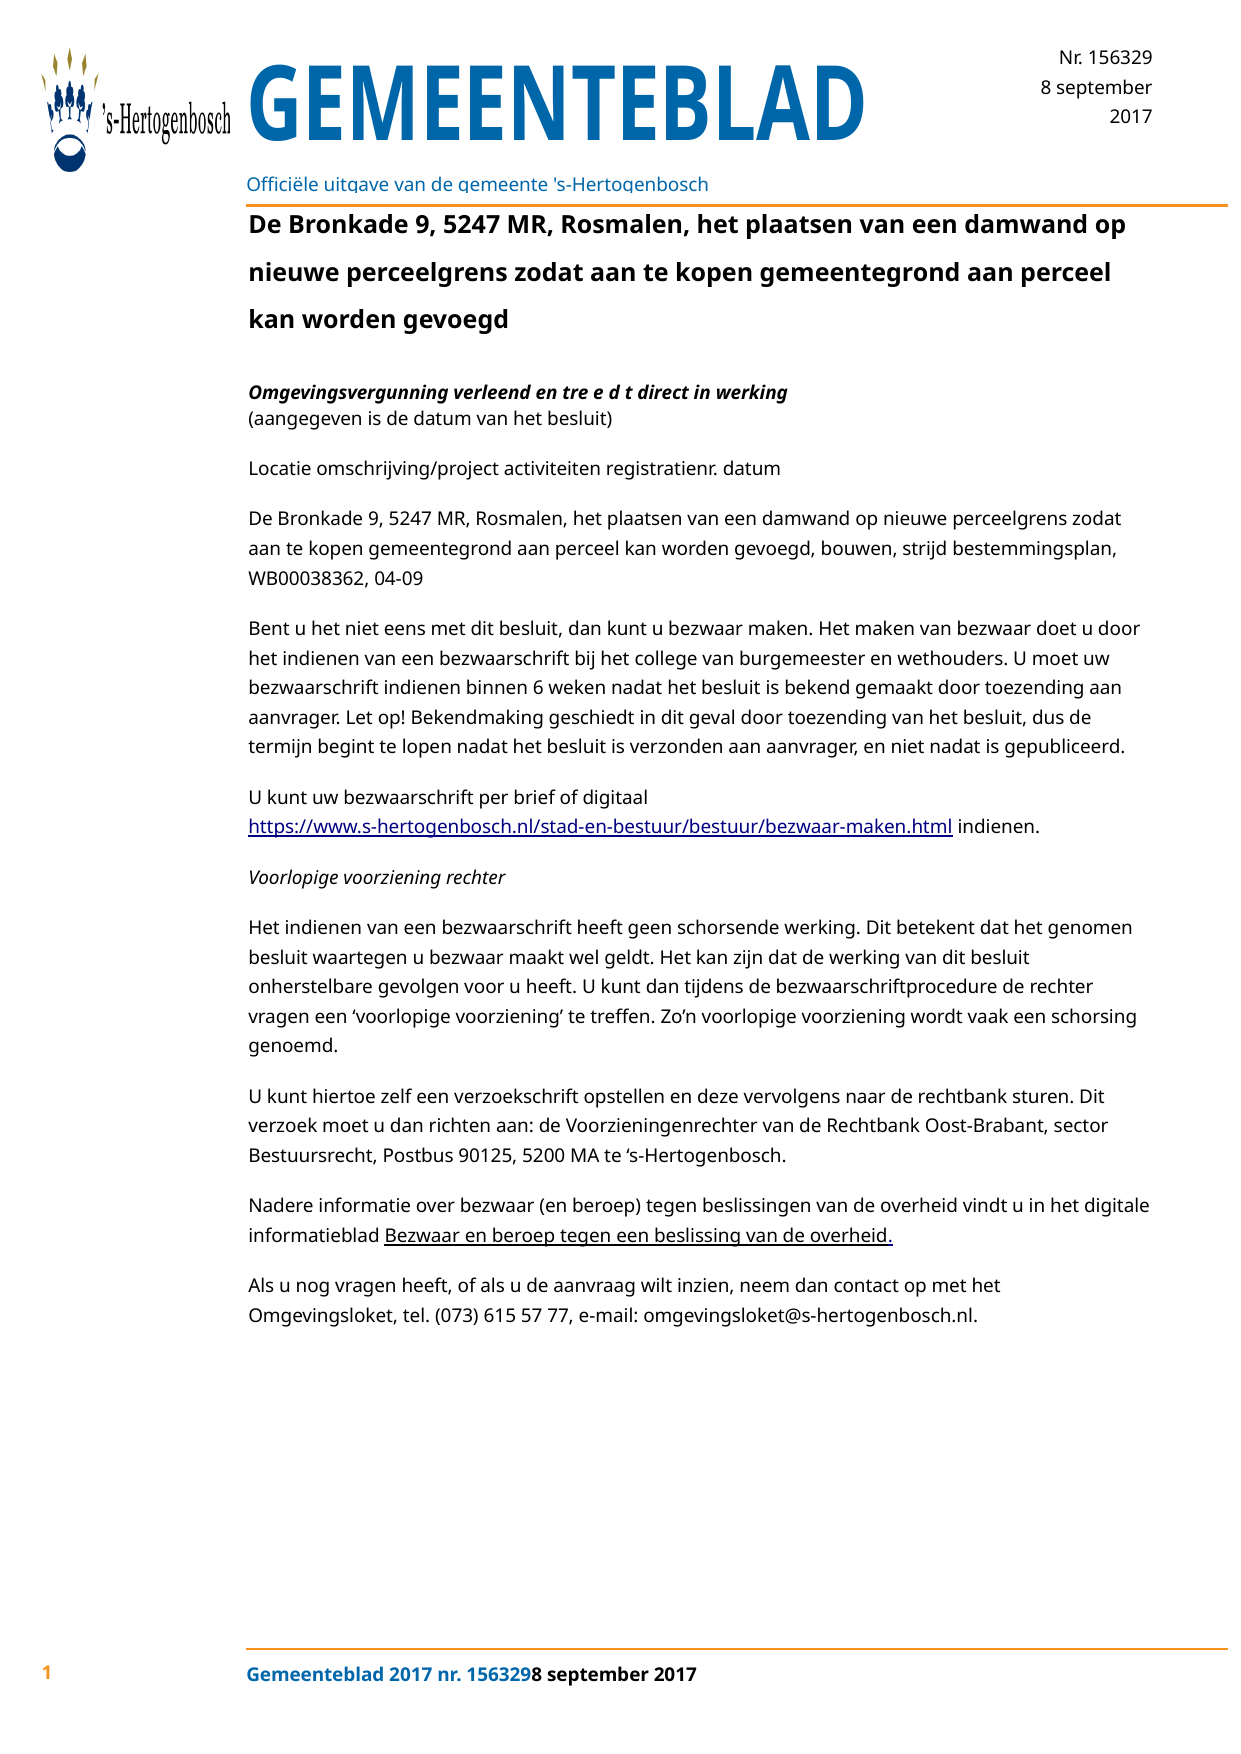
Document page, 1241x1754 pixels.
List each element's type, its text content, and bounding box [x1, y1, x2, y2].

text U kunt hiertoe zelf een verzoekschrift opstellen en deze vervolgens naar de rechtbank sturen. Dit verzoek moet u dan richten aan: de Voorzieningenrechter van de Rechtbank Oost-Brabant, sector Bestuursrecht, Postbus 90125, 5200 MA te ‘s-Hertogenbosch. [248, 1083, 1152, 1168]
text Nadere informatie over bezwaar (en beroep) tegen beslissingen van de overheid vindt u in het digitale informatieblad Bezwaar en beroep tegen een beslissing van de overheid. [248, 1193, 1152, 1248]
text De Bronkade 9, 5247 MR, Rosmalen, het plaatsen van een damwand op nieuwe perceelgrens zodat aan te kopen gemeentegrond aan perceel kan worden gevoegd [248, 207, 1152, 336]
text (aangegeven is de datum van het besluit) [248, 405, 1152, 431]
text Omgevingsvergunning verleend en tre e d t direct in werking [248, 379, 1152, 405]
text Bent u het niet eens met dit besluit, dan kunt u bezwaar maken. Het maken van bezwaar doet u door het indienen van een bezwaarschrift bij het college van burgemeester en wethouders. U moet uw bezwaarschrift indienen binnen 6 weken nadat het besluit is bekend gemaakt door toezending aan aanvrager. Let op! Bekendmaking geschiedt in dit geval door toezending van het besluit, dus de termijn begint te lopen nadat het besluit is verzonden aan aanvrager, en niet nadat is gepubliceerd. [248, 615, 1152, 759]
text Voorlopige voorziening rechter [248, 864, 1152, 890]
text Het indienen van een bezwaarschrift heeft geen schorsende werking. Dit betekent dat het genomen besluit waartegen u bezwaar maakt wel geldt. Het kan zijn dat de werking van dit besluit onherstelbare gevolgen voor u heeft. U kunt dan tijdens de bezwaarschriftprocedure de rechter vragen een ‘voorlopige voorziening’ te treffen. Zo’n voorlopige voorziening wordt vaak een schorsing genoemd. [248, 914, 1152, 1058]
text Locatie omschrijving/project activiteiten registratienr. datum [248, 455, 1152, 481]
text Als u nog vragen heeft, of als u de aanvraag wilt inzien, neem dan contact op met het Omgevingsloket, tel. (073) 615 57 77, e-mail: omgevingsloket@s-hertogenbosch.nl. [248, 1273, 1152, 1328]
picture [41, 47, 231, 172]
text U kunt uw bezwaarschrift per brief of digitaal https://www.s-hertogenbosch.nl/stad-en-bestuur/bestuur/bezwaar-maken.html indienen. [248, 784, 1152, 839]
text De Bronkade 9, 5247 MR, Rosmalen, het plaatsen van een damwand op nieuwe perceelgrens zodat aan te kopen gemeentegrond aan perceel kan worden gevoegd, bouwen, strijd bestemmingsplan, WB00038362, 04-09 [248, 506, 1152, 591]
